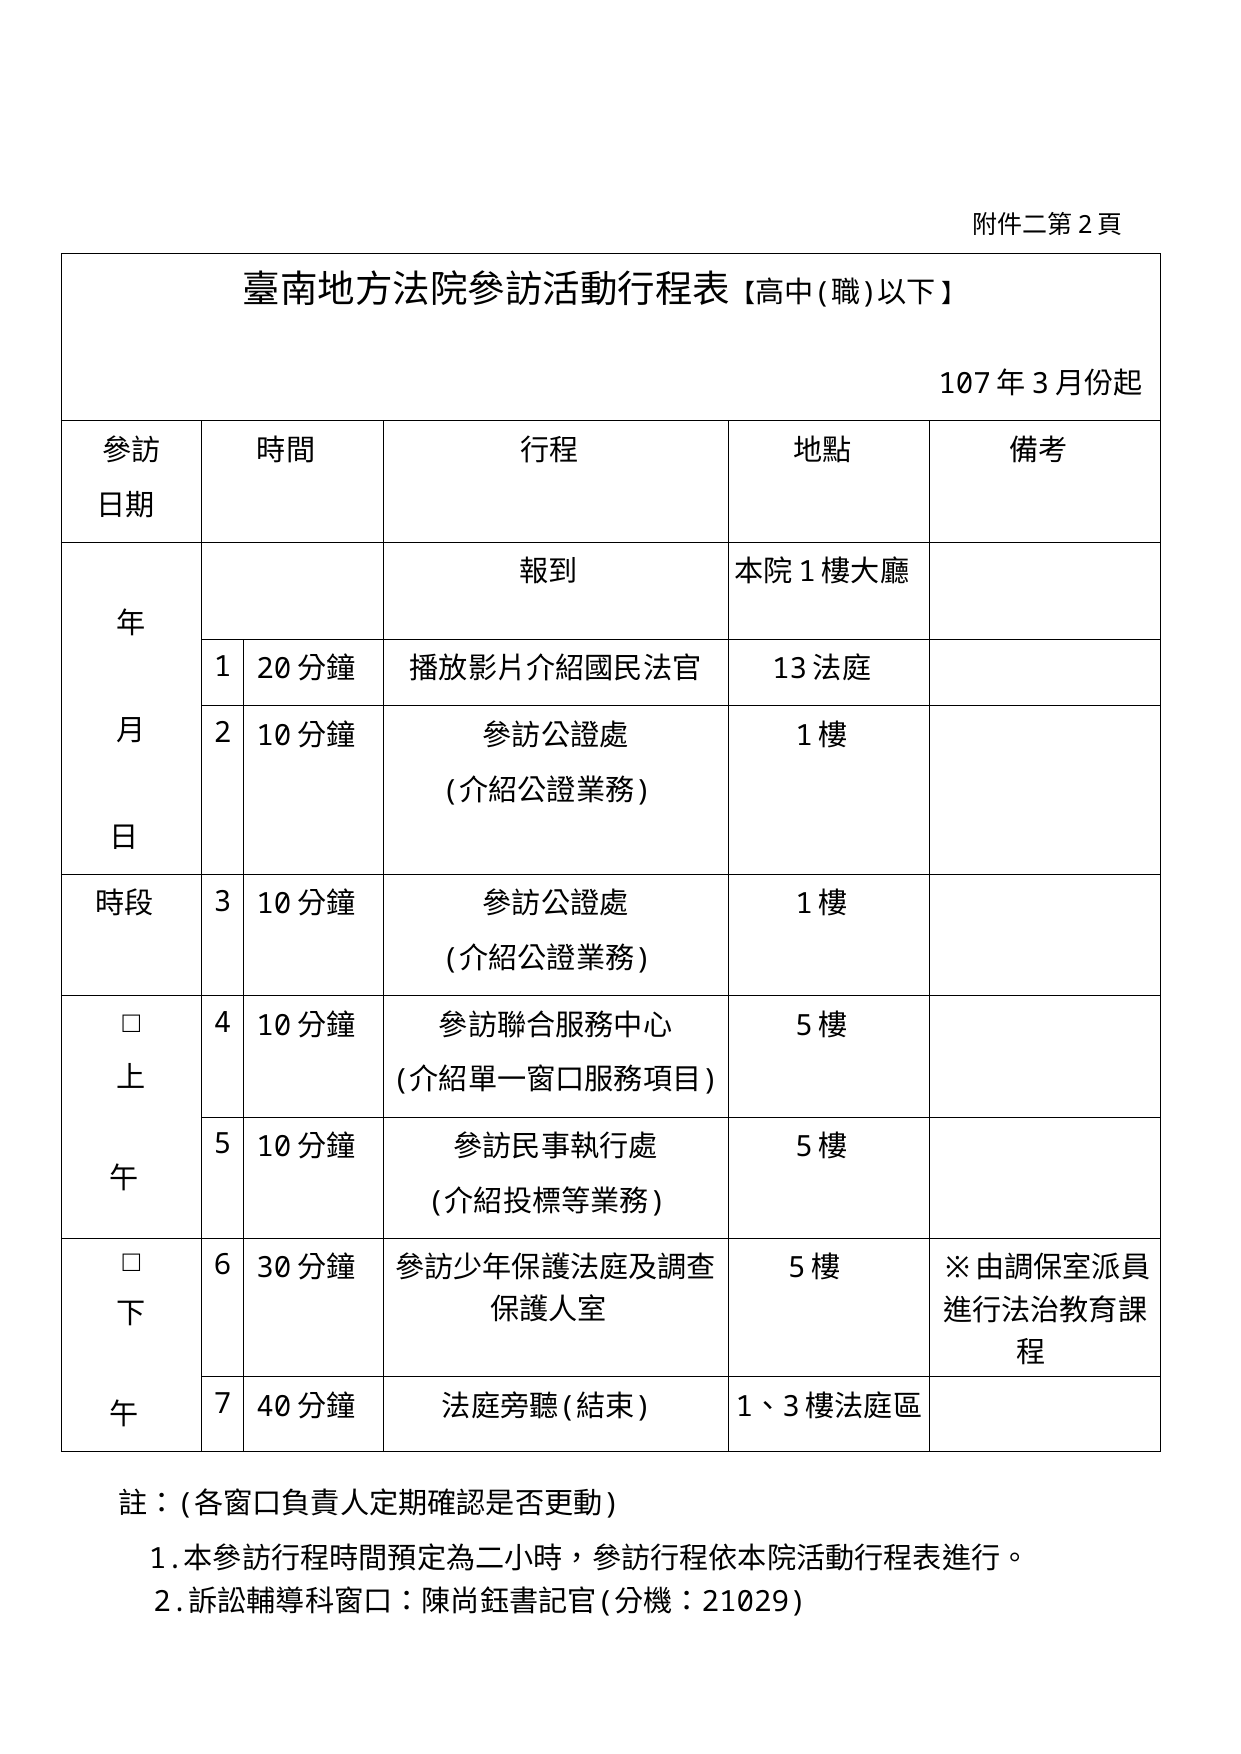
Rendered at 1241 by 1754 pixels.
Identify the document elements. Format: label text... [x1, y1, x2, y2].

table_cell 5 [202, 1118, 243, 1238]
table_cell 參訪民事執行處 (介紹投標等業務) [384, 1118, 728, 1238]
table_cell 30分鐘 [244, 1239, 383, 1376]
table_cell 法庭旁聽(結束) [384, 1377, 728, 1451]
table_cell 時段 [62, 875, 201, 995]
table_cell 1樓 [729, 706, 929, 874]
table_cell 6 [202, 1239, 243, 1376]
table_cell 時間 [202, 421, 383, 542]
table_cell [930, 1377, 1160, 1451]
table_cell 5樓 [729, 1239, 929, 1376]
table_cell 參訪 日期 [62, 421, 201, 542]
table_cell [930, 640, 1160, 705]
table_cell 年 月 日 [62, 543, 201, 874]
text 2.訴訟輔導科窗口：陳尚鈺書記官(分機：21029) [118, 1577, 1122, 1619]
table_cell 參訪聯合服務中心 (介紹單一窗口服務項目) [384, 996, 728, 1117]
table_cell 1樓 [729, 875, 929, 995]
table_cell 40分鐘 [244, 1377, 383, 1451]
table_cell 本院1樓大廳 [729, 543, 929, 639]
table_cell 報到 [384, 543, 728, 639]
text 附件二第2頁 [118, 204, 1122, 241]
table_cell 5樓 [729, 996, 929, 1117]
table_cell 10分鐘 [244, 996, 383, 1117]
table_cell 備考 [930, 421, 1160, 542]
table_cell 參訪公證處 (介紹公證業務) [384, 875, 728, 995]
table_cell 13法庭 [729, 640, 929, 705]
text 註：(各窗口負責人定期確認是否更動) [118, 1480, 1122, 1522]
table_cell 3 [202, 875, 243, 995]
table_cell 1、3樓法庭區 [729, 1377, 929, 1451]
table_cell 參訪少年保護法庭及調查保護人室 [384, 1239, 728, 1376]
table_cell [930, 1118, 1160, 1238]
table_cell [202, 543, 383, 639]
table_cell [930, 706, 1160, 874]
table_cell 20分鐘 [244, 640, 383, 705]
table_cell 參訪公證處 (介紹公證業務) [384, 706, 728, 874]
table_cell □ 上 午 [62, 996, 201, 1238]
table_cell 10分鐘 [244, 875, 383, 995]
table_header 臺南地方法院參訪活動行程表【高中(職)以下 】 107年3月份起 [62, 254, 1160, 420]
table_cell 播放影片介紹國民法官 [384, 640, 728, 705]
table_cell ※由調保室派員進行法治教育課程 [930, 1239, 1160, 1376]
table_cell [930, 875, 1160, 995]
table_cell 7 [202, 1377, 243, 1451]
text 1.本參訪行程時間預定為二小時，參訪行程依本院活動行程表進行。 [148, 1535, 1122, 1577]
table_cell 5樓 [729, 1118, 929, 1238]
table_cell 10分鐘 [244, 706, 383, 874]
table_cell 地點 [729, 421, 929, 542]
table_cell [930, 543, 1160, 639]
table_cell 4 [202, 996, 243, 1117]
table_cell 行程 [384, 421, 728, 542]
table_cell 1 [202, 640, 243, 705]
table_cell [930, 996, 1160, 1117]
table_cell □ 下 午 [62, 1239, 201, 1451]
table_cell 2 [202, 706, 243, 874]
table_cell 10分鐘 [244, 1118, 383, 1238]
